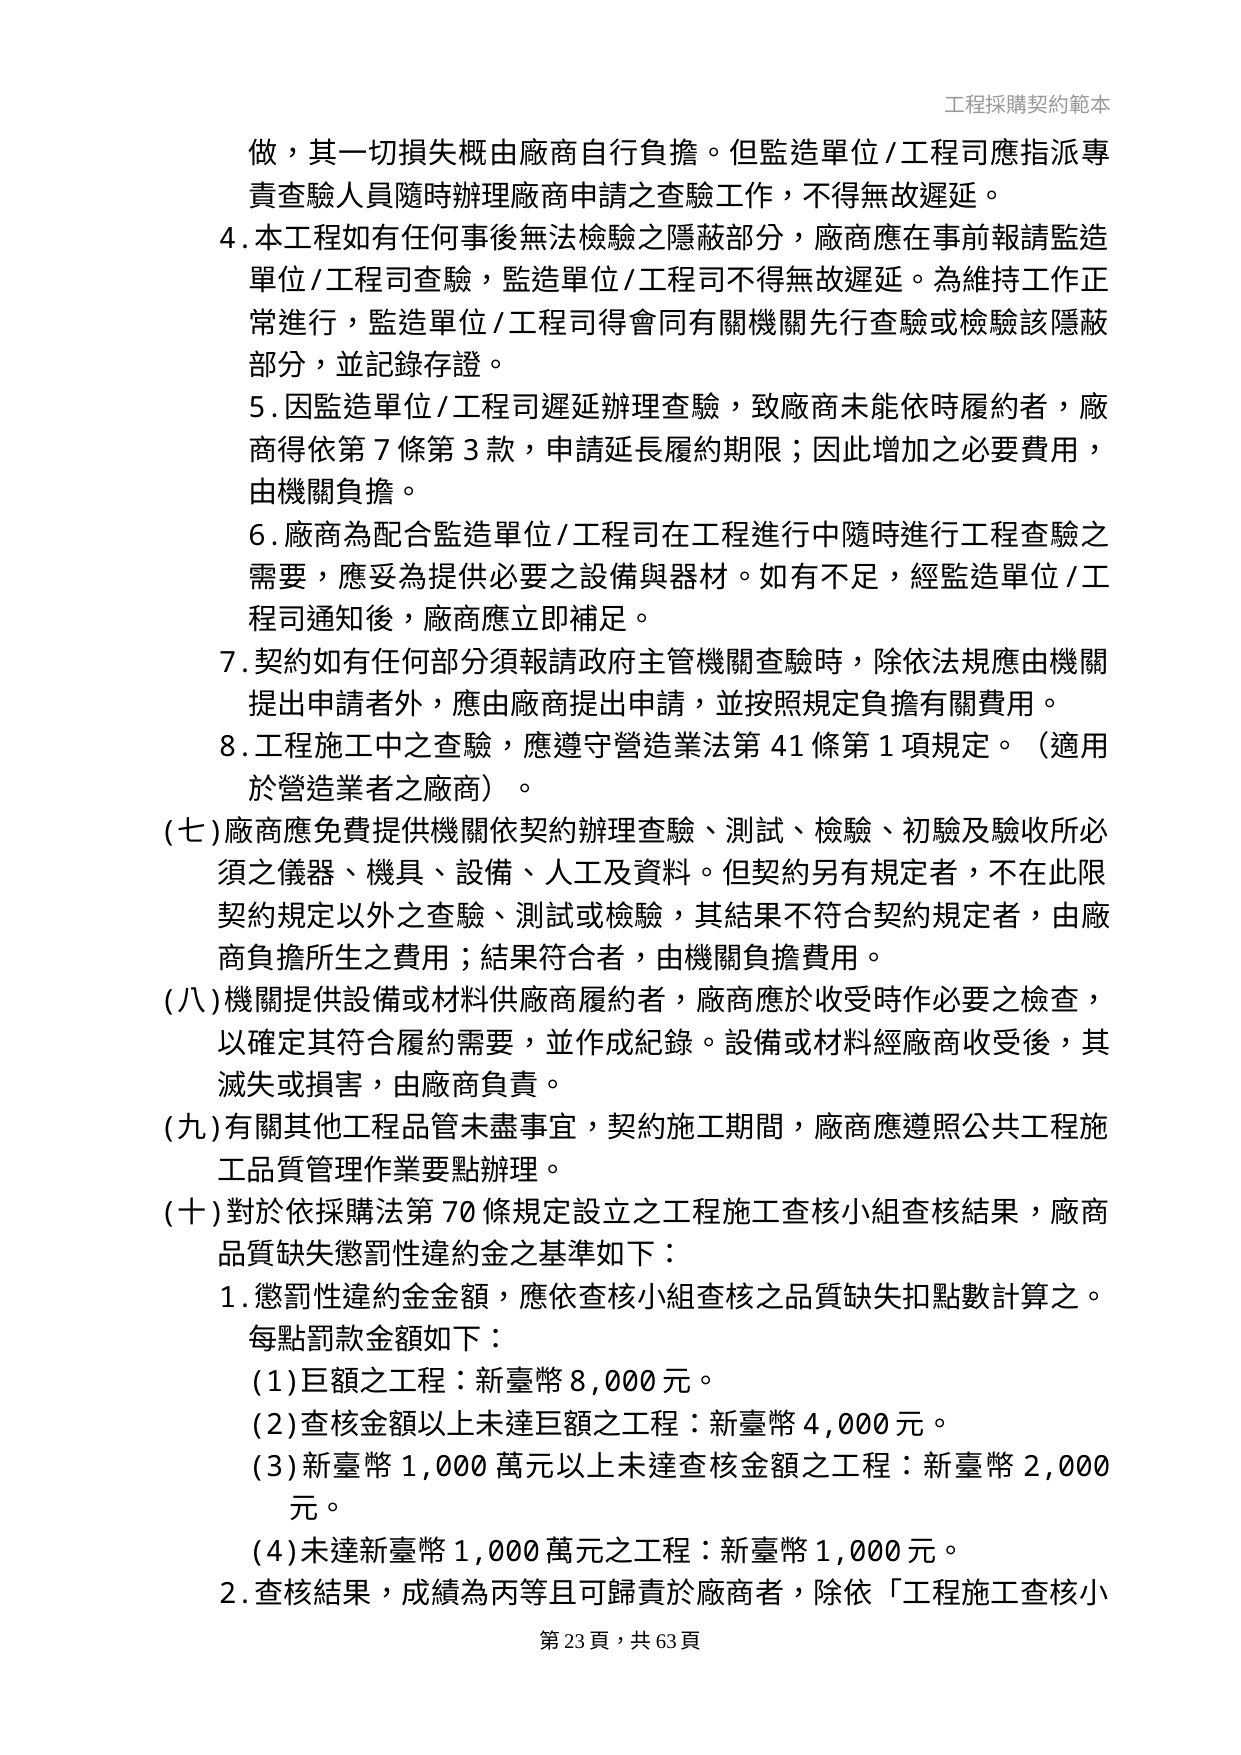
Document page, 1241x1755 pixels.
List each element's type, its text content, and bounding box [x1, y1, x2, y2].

text (九)有關其他工程品管未盡事宜，契約施工期間，廠商應遵照公共工程施工品質管理作業要點辦理。 [159, 1104, 1110, 1188]
text 1.懲罰性違約金金額，應依查核小組查核之品質缺失扣點數計算之。每點罰款金額如下： [218, 1273, 1110, 1358]
text 8.工程施工中之查驗，應遵守營造業法第41條第1項規定。（適用於營造業者之廠商）。 [218, 723, 1110, 808]
text (1)巨額之工程：新臺幣8,000元。 [248, 1358, 1110, 1400]
text 6.廠商為配合監造單位/工程司在工程進行中隨時進行工程查驗之需要，應妥為提供必要之設備與器材。如有不足，經監造單位/工程司通知後，廠商應立即補足。 [248, 511, 1110, 638]
text (十)對於依採購法第70條規定設立之工程施工查核小組查核結果，廠商品質缺失懲罰性違約金之基準如下： [159, 1188, 1110, 1273]
text (七)廠商應免費提供機關依契約辦理查驗、測試、檢驗、初驗及驗收所必須之儀器、機具、設備、人工及資料。但契約另有規定者，不在此限。契約規定以外之查驗、測試或檢驗，其結果不符合契約規定者，由廠商負擔所生之費用；結果符合者，由機關負擔費用。 [159, 808, 1110, 977]
text 5.因監造單位/工程司遲延辦理查驗，致廠商未能依時履約者，廠商得依第7條第3款，申請延長履約期限；因此增加之必要費用，由機關負擔。 [248, 384, 1110, 511]
text (3)新臺幣1,000萬元以上未達查核金額之工程：新臺幣2,000元。 [248, 1443, 1110, 1527]
text 7.契約如有任何部分須報請政府主管機關查驗時，除依法規應由機關提出申請者外，應由廠商提出申請，並按照規定負擔有關費用。 [218, 638, 1110, 723]
text (八)機關提供設備或材料供廠商履約者，廠商應於收受時作必要之檢查，以確定其符合履約需要，並作成紀錄。設備或材料經廠商收受後，其滅失或損害，由廠商負責。 [159, 977, 1110, 1104]
text 4.本工程如有任何事後無法檢驗之隱蔽部分，廠商應在事前報請監造單位/工程司查驗，監造單位/工程司不得無故遲延。為維持工作正常進行，監造單位/工程司得會同有關機關先行查驗或檢驗該隱蔽部分，並記錄存證。 [218, 214, 1110, 384]
text (4)未達新臺幣1,000萬元之工程：新臺幣1,000元。 [248, 1527, 1110, 1570]
text 2.查核結果，成績為丙等且可歸責於廠商者，除依「工程施工查核小 [218, 1570, 1110, 1612]
text 做，其一切損失概由廠商自行負擔。但監造單位/工程司應指派專責查驗人員隨時辦理廠商申請之查驗工作，不得無故遲延。 [218, 130, 1110, 214]
text (2)查核金額以上未達巨額之工程：新臺幣4,000元。 [248, 1400, 1110, 1443]
